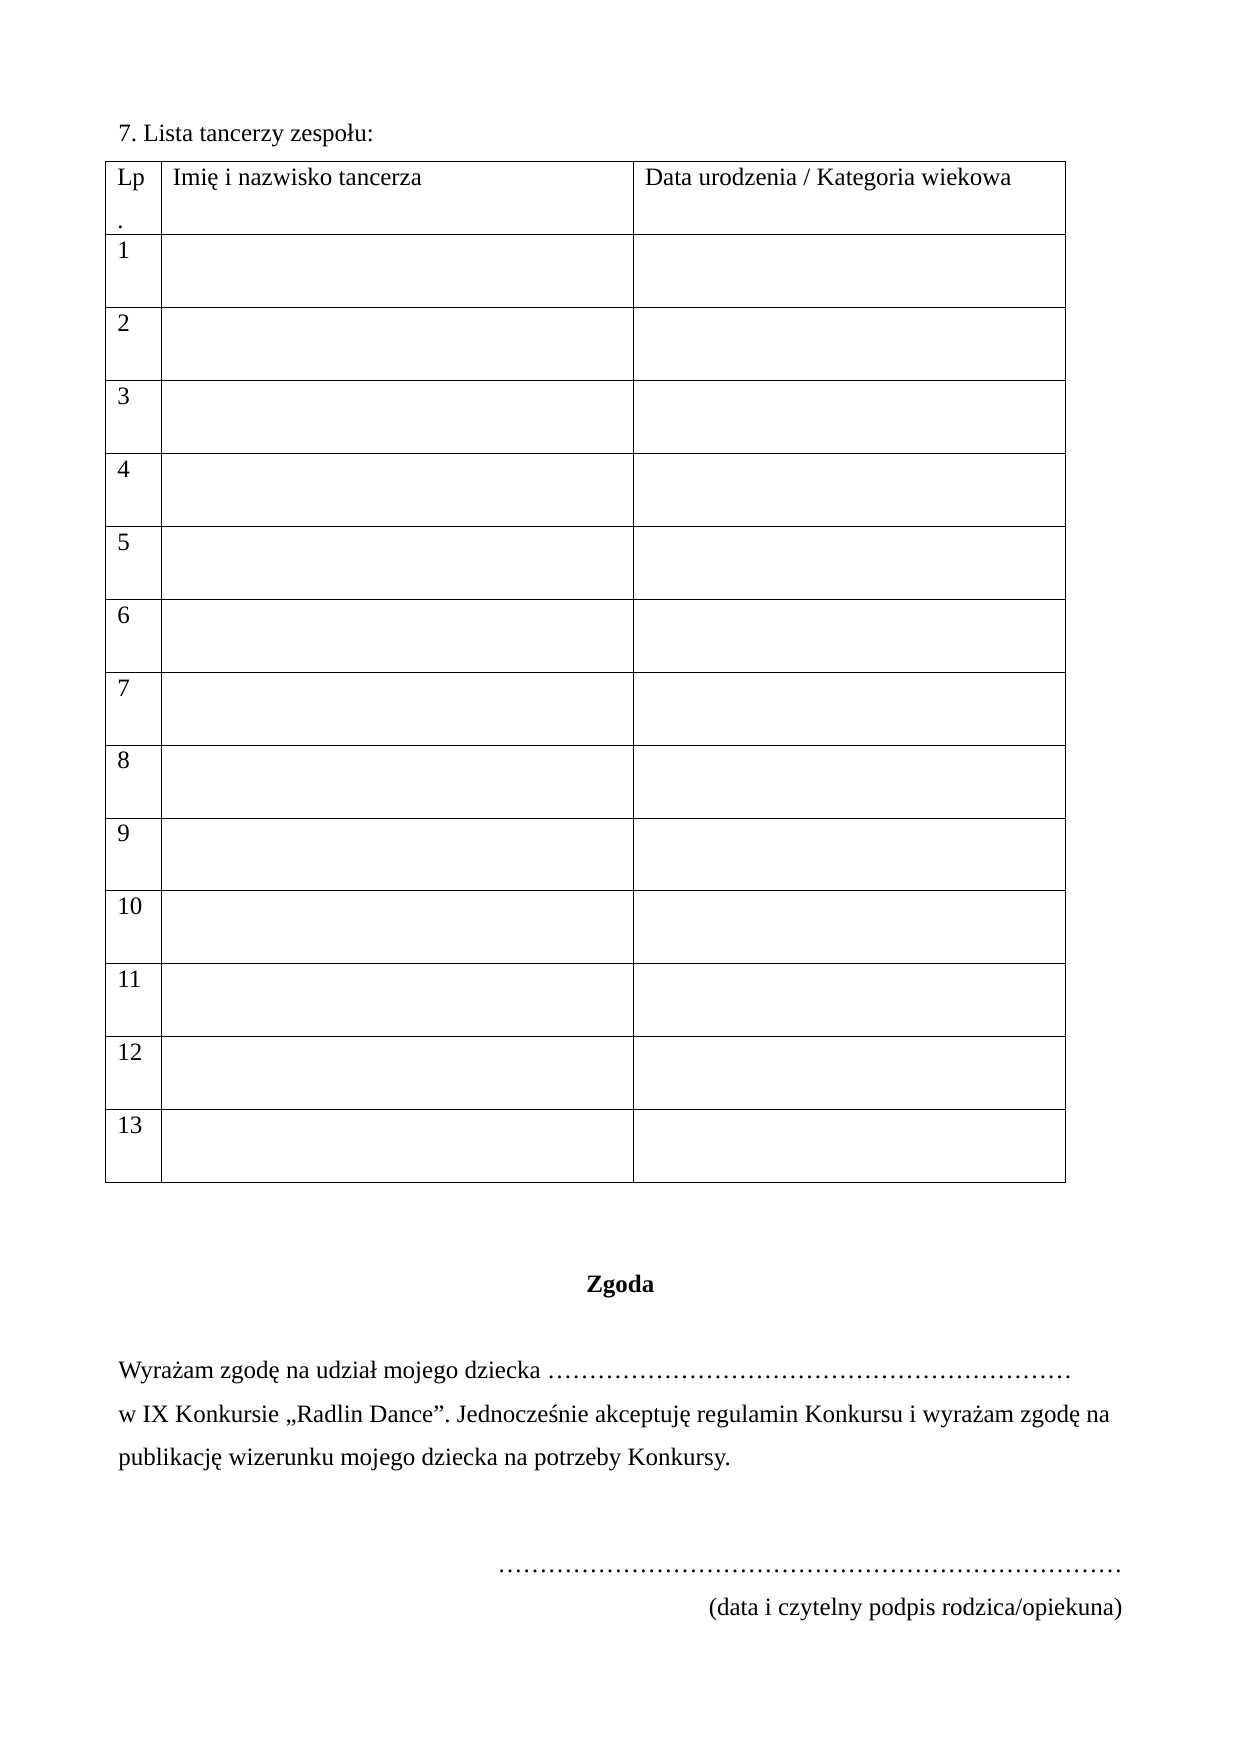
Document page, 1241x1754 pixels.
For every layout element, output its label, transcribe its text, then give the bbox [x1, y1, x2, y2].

text Wyrażam zgodę na udział mojego dziecka ……………………………………………………… w IX Konkursie „Radlin Dance”. Jednocześnie akceptuję regulamin Konkursu i wyrażam zgodę na publikację wizerunku mojego dziecka na potrzeby Konkursy. [118, 1356, 1122, 1471]
table_cell [634, 600, 1065, 672]
table_cell [634, 1110, 1065, 1182]
table_cell [634, 454, 1065, 526]
table_cell 7 [106, 673, 161, 744]
table_cell 4 [106, 454, 161, 526]
table_cell [634, 891, 1065, 963]
table_cell 1 [106, 235, 161, 307]
table_cell [634, 381, 1065, 453]
table_cell [634, 527, 1065, 599]
table_cell [162, 381, 633, 453]
table_cell [162, 235, 633, 307]
table_cell [634, 673, 1065, 744]
table_cell 11 [106, 964, 161, 1036]
table_cell [634, 308, 1065, 380]
table_cell [162, 527, 633, 599]
table_cell 5 [106, 527, 161, 599]
text Zgoda [118, 1269, 1122, 1298]
table_cell 12 [106, 1037, 161, 1109]
table_cell [162, 891, 633, 963]
table_cell [162, 454, 633, 526]
table_cell 3 [106, 381, 161, 453]
table_cell 2 [106, 308, 161, 380]
table_header Lp. [106, 162, 161, 234]
table_cell [634, 819, 1065, 890]
table_cell 13 [106, 1110, 161, 1182]
table_cell 6 [106, 600, 161, 672]
table_cell [634, 746, 1065, 817]
table_cell [162, 308, 633, 380]
table_cell [162, 1037, 633, 1109]
table_cell [634, 1037, 1065, 1109]
text 7. Lista tancerzy zespołu: [118, 118, 1122, 147]
table_header Data urodzenia / Kategoria wiekowa [634, 162, 1065, 234]
text (data i czytelny podpis rodzica/opiekuna) [118, 1592, 1122, 1621]
table_cell 8 [106, 746, 161, 817]
table_cell [162, 600, 633, 672]
table_cell 10 [106, 891, 161, 963]
table_header Imię i nazwisko tancerza [162, 162, 633, 234]
table_cell [634, 964, 1065, 1036]
table_cell [162, 819, 633, 890]
table_cell [634, 235, 1065, 307]
table_cell [162, 673, 633, 744]
table_cell [162, 1110, 633, 1182]
table_cell [162, 964, 633, 1036]
table_cell [162, 746, 633, 817]
text ………………………………………………………………… [118, 1549, 1122, 1578]
table_cell 9 [106, 819, 161, 890]
